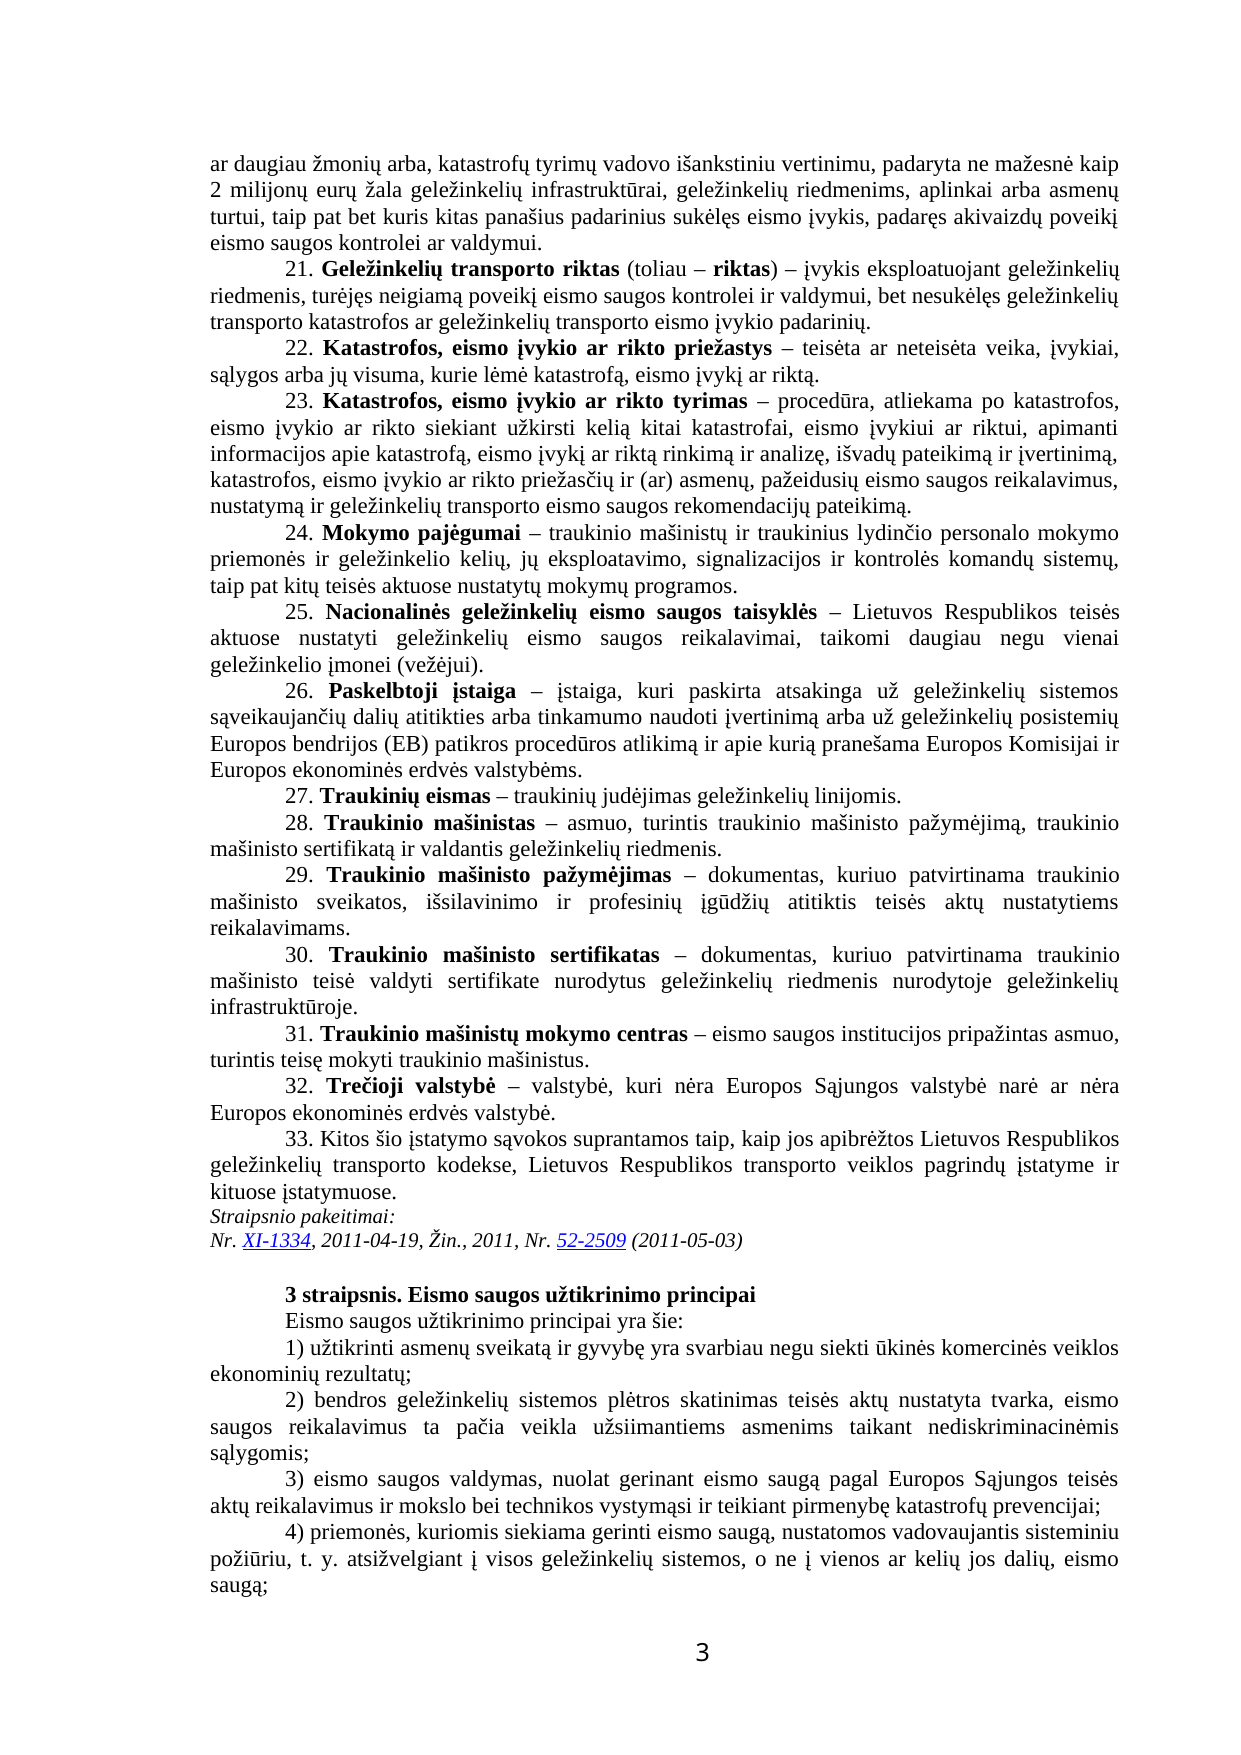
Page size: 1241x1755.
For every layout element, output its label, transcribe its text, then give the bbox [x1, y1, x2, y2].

text 26. Paskelbtoji įstaiga – įstaiga, kuri paskirta atsakinga už geležinkelių sistemos sąveikaujančių dalių atitikties arba tinkamumo naudoti įvertinimą arba už geležinkelių posistemių Europos bendrijos (EB) patikros procedūros atlikimą ir apie kurią pranešama Europos Komisijai ir Europos ekonominės erdvės valstybėms. [210, 677, 1120, 782]
text 22. Katastrofos, eismo įvykio ar rikto priežastys – teisėta ar neteisėta veika, įvykiai, sąlygos arba jų visuma, kurie lėmė katastrofą, eismo įvykį ar riktą. [210, 334, 1120, 387]
text Eismo saugos užtikrinimo principai yra šie: [210, 1307, 1120, 1334]
text 28. Traukinio mašinistas – asmuo, turintis traukinio mašinisto pažymėjimą, traukinio mašinisto sertifikatą ir valdantis geležinkelių riedmenis. [210, 809, 1120, 862]
text 1) užtikrinti asmenų sveikatą ir gyvybę yra svarbiau negu siekti ūkinės komercinės veiklos ekonominių rezultatų; [210, 1334, 1120, 1386]
text ar daugiau žmonių arba, katastrofų tyrimų vadovo išankstiniu vertinimu, padaryta ne mažesnė kaip 2 milijonų eurų žala geležinkelių infrastruktūrai, geležinkelių riedmenims, aplinkai arba asmenų turtui, taip pat bet kuris kitas panašius padarinius sukėlęs eismo įvykis, padaręs akivaizdų poveikį eismo saugos kontrolei ar valdymui. [210, 150, 1120, 255]
text Nr. XI-1334, 2011-04-19, Žin., 2011, Nr. 52-2509 (2011-05-03) [210, 1228, 1120, 1252]
text 32. Trečioji valstybė – valstybė, kuri nėra Europos Sąjungos valstybė narė ar nėra Europos ekonominės erdvės valstybė. [210, 1072, 1120, 1125]
text Straipsnio pakeitimai: [210, 1204, 1120, 1228]
text 29. Traukinio mašinisto pažymėjimas – dokumentas, kuriuo patvirtinama traukinio mašinisto sveikatos, išsilavinimo ir profesinių įgūdžių atitiktis teisės aktų nustatytiems reikalavimams. [210, 862, 1120, 941]
text 21. Geležinkelių transporto riktas (toliau – riktas) – įvykis eksploatuojant geležinkelių riedmenis, turėjęs neigiamą poveikį eismo saugos kontrolei ir valdymui, bet nesukėlęs geležinkelių transporto katastrofos ar geležinkelių transporto eismo įvykio padarinių. [210, 255, 1120, 334]
text 33. Kitos šio įstatymo sąvokos suprantamos taip, kaip jos apibrėžtos Lietuvos Respublikos geležinkelių transporto kodekse, Lietuvos Respublikos transporto veiklos pagrindų įstatyme ir kituose įstatymuose. [210, 1125, 1120, 1204]
text 25. Nacionalinės geležinkelių eismo saugos taisyklės – Lietuvos Respublikos teisės aktuose nustatyti geležinkelių eismo saugos reikalavimai, taikomi daugiau negu vienai geležinkelio įmonei (vežėjui). [210, 598, 1120, 677]
text 23. Katastrofos, eismo įvykio ar rikto tyrimas – procedūra, atliekama po katastrofos, eismo įvykio ar rikto siekiant užkirsti kelią kitai katastrofai, eismo įvykiui ar riktui, apimanti informacijos apie katastrofą, eismo įvykį ar riktą rinkimą ir analizę, išvadų pateikimą ir įvertinimą, katastrofos, eismo įvykio ar rikto priežasčių ir (ar) asmenų, pažeidusių eismo saugos reikalavimus, nustatymą ir geležinkelių transporto eismo saugos rekomendacijų pateikimą. [210, 387, 1120, 519]
text 24. Mokymo pajėgumai – traukinio mašinistų ir traukinius lydinčio personalo mokymo priemonės ir geležinkelio kelių, jų eksploatavimo, signalizacijos ir kontrolės komandų sistemų, taip pat kitų teisės aktuose nustatytų mokymų programos. [210, 519, 1120, 598]
text 4) priemonės, kuriomis siekiama gerinti eismo saugą, nustatomos vadovaujantis sisteminiu požiūriu, t. y. atsižvelgiant į visos geležinkelių sistemos, o ne į vienos ar kelių jos dalių, eismo saugą; [210, 1518, 1120, 1597]
text 27. Traukinių eismas – traukinių judėjimas geležinkelių linijomis. [210, 782, 1120, 809]
text 30. Traukinio mašinisto sertifikatas – dokumentas, kuriuo patvirtinama traukinio mašinisto teisė valdyti sertifikate nurodytus geležinkelių riedmenis nurodytoje geležinkelių infrastruktūroje. [210, 941, 1120, 1020]
text 3 straipsnis. Eismo saugos užtikrinimo principai [210, 1281, 1120, 1307]
text 2) bendros geležinkelių sistemos plėtros skatinimas teisės aktų nustatyta tvarka, eismo saugos reikalavimus ta pačia veikla užsiimantiems asmenims taikant nediskriminacinėmis sąlygomis; [210, 1386, 1120, 1466]
text 31. Traukinio mašinistų mokymo centras – eismo saugos institucijos pripažintas asmuo, turintis teisę mokyti traukinio mašinistus. [210, 1020, 1120, 1072]
text 3) eismo saugos valdymas, nuolat gerinant eismo saugą pagal Europos Sąjungos teisės aktų reikalavimus ir mokslo bei technikos vystymąsi ir teikiant pirmenybę katastrofų prevencijai; [210, 1466, 1120, 1518]
